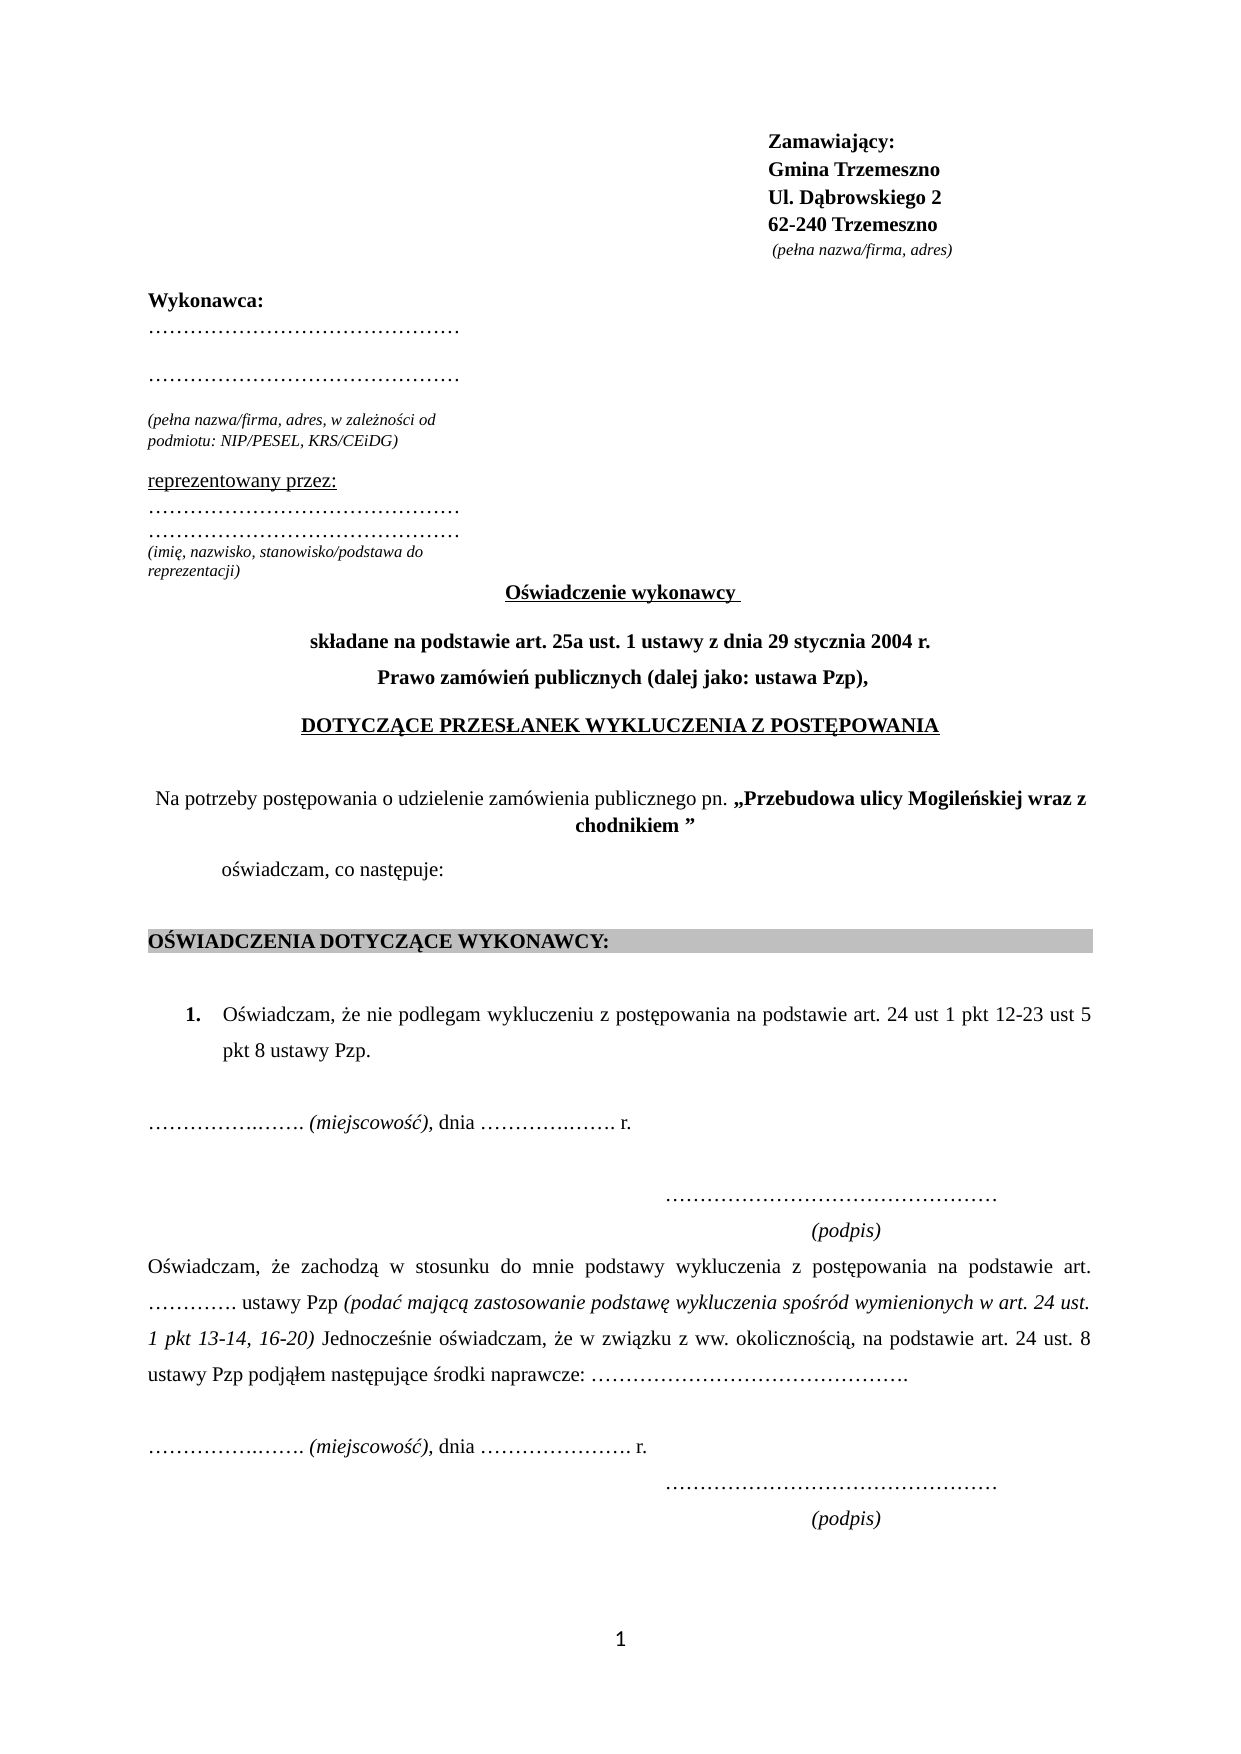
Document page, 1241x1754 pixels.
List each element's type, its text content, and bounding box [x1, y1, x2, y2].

text ………………………………………… [148, 1182, 1093, 1206]
text (pełna nazwa/firma, adres, w zależności od podmiotu: NIP/PESEL, KRS/CEiDG) [148, 410, 472, 450]
text Wykonawca: [148, 288, 1093, 312]
text Zamawiający: [694, 129, 1093, 153]
text 62-240 Trzemeszno [768, 212, 1093, 236]
text składane na podstawie art. 25a ust. 1 ustawy z dnia 29 stycznia 2004 r. [148, 629, 1093, 653]
text (pełna nazwa/firma, adres) [768, 240, 1093, 259]
text ……………………………………………………………………………… [148, 494, 472, 542]
text Ul. Dąbrowskiego 2 [768, 184, 1093, 209]
text reprezentowany przez: [148, 468, 1093, 492]
text DOTYCZĄCE PRZESŁANEK WYKLUCZENIA Z POSTĘPOWANIA [148, 713, 1093, 737]
text (podpis) [738, 1218, 1093, 1242]
text ……………………………………………………………………………… [148, 314, 472, 386]
text …………….……. (miejscowość), dnia …………………. r. [148, 1434, 1093, 1458]
text ………………………………………… [148, 1470, 1093, 1494]
text OŚWIADCZENIA DOTYCZĄCE WYKONAWCY: [148, 929, 1093, 953]
text oświadczam, co następuje: [148, 857, 1093, 881]
text (imię, nazwisko, stanowisko/podstawa do reprezentacji) [148, 542, 472, 580]
text Na potrzeby postępowania o udzielenie zamówienia publicznego pn. „Przebudowa ulicy Mogileńskiej wraz z chodnikiem ” [149, 785, 1093, 837]
text (podpis) [738, 1506, 1093, 1530]
text Gmina Trzemeszno [768, 157, 1093, 181]
text …………….……. (miejscowość), dnia ………….……. r. [148, 1109, 1093, 1134]
text Prawo zamówień publicznych (dalej jako: ustawa Pzp), [148, 665, 1093, 689]
list Oświadczam, że nie podlegam wykluczeniu z postępowania na podstawie art. 24 ust 1 pkt 12-23 ust 5 pkt 8 ustawy Pzp. [185, 1001, 1093, 1062]
text Oświadczenie wykonawcy [148, 580, 1093, 604]
text Oświadczam, że zachodzą w stosunku do mnie podstawy wykluczenia z postępowania na podstawie art. …………. ustawy Pzp (podać mającą zastosowanie podstawę wykluczenia spośród wymienionych w art. 24 ust. 1 pkt 13-14, 16-20) Jednocześnie oświadczam, że w związku z ww. okolicznością, na podstawie art. 24 ust. 8 ustawy Pzp podjąłem następujące środki naprawcze: ………………………………………. [148, 1254, 1093, 1386]
